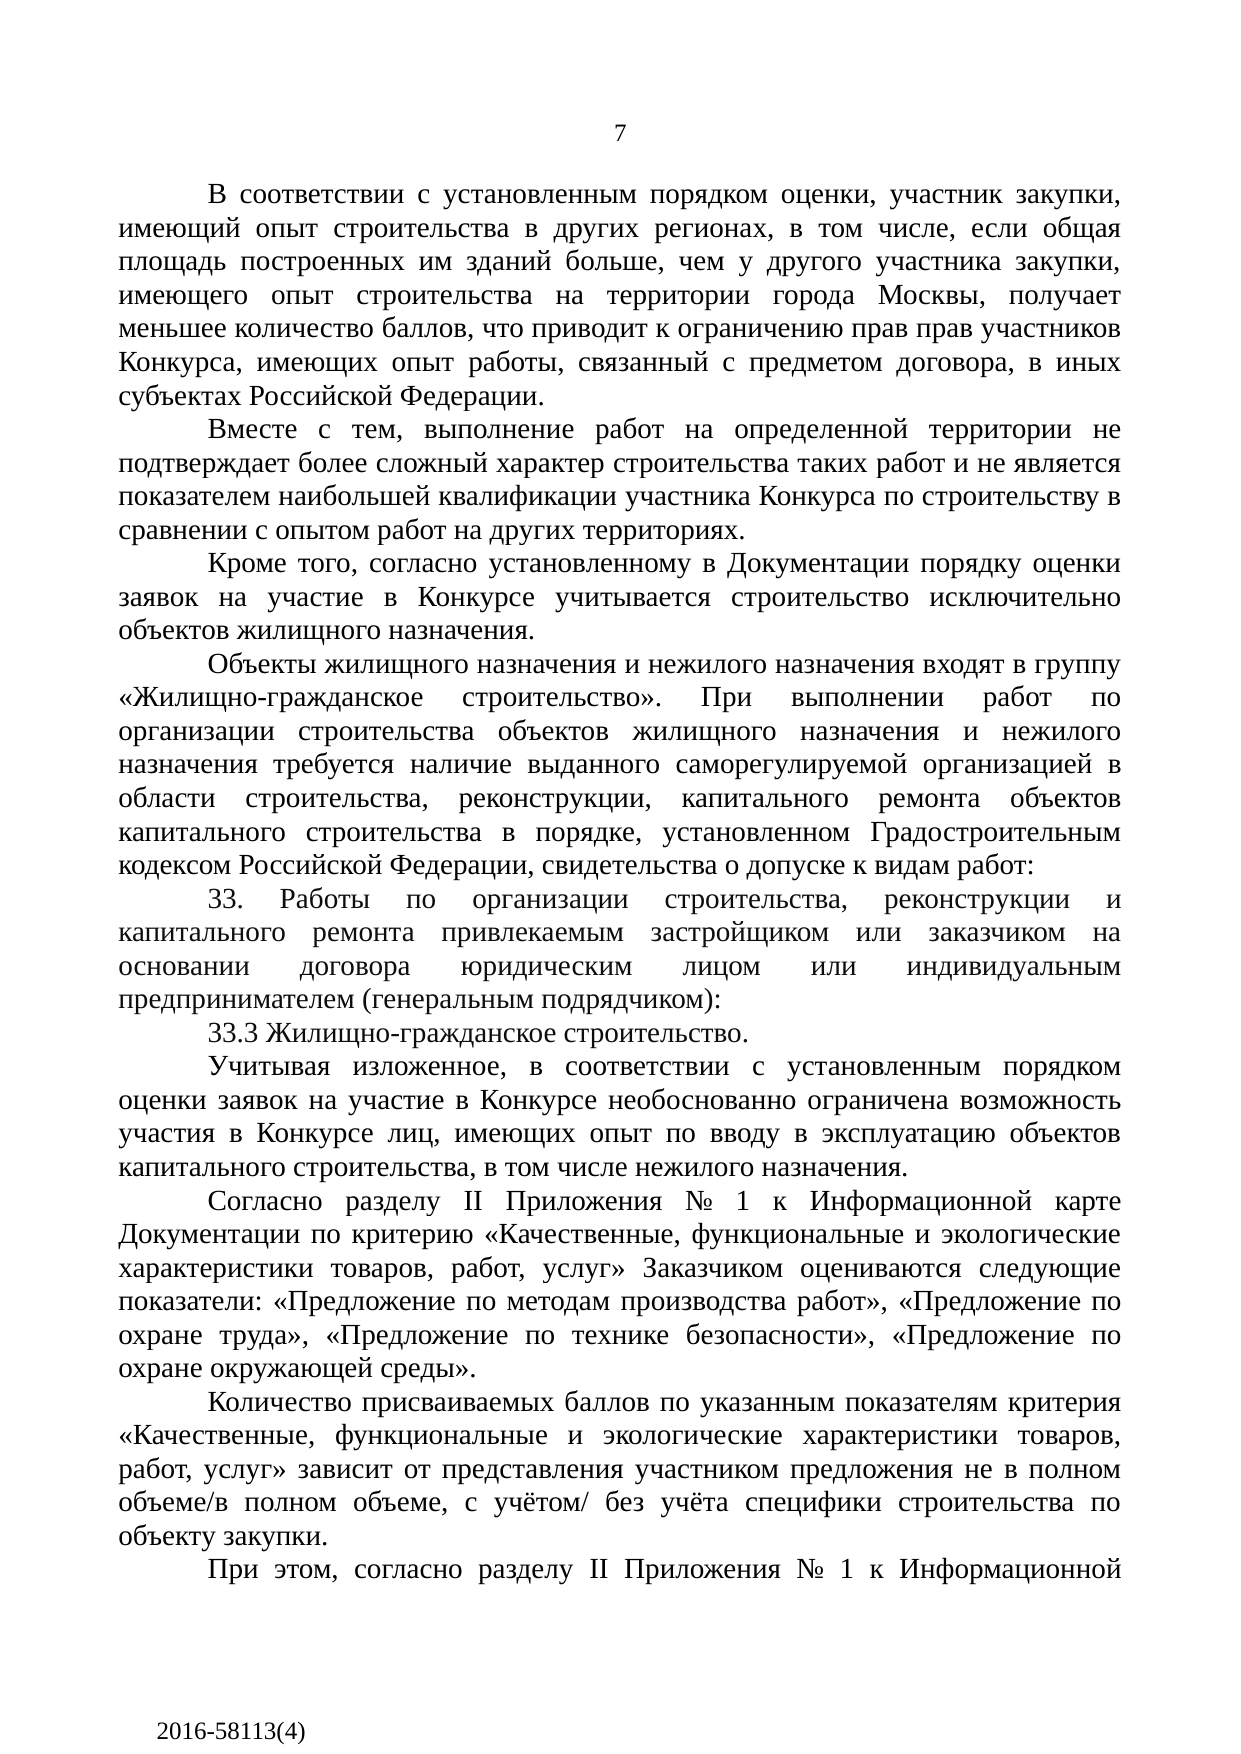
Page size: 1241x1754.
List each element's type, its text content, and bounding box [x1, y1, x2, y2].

text 33.3 Жилищно-гражданское строительство. [118, 1015, 1122, 1048]
text 33. Работы по организации строительства, реконструкции и капитального ремонта привлекаемым застройщиком или заказчиком на основании договора юридическим лицом или индивидуальным предпринимателем (генеральным подрядчиком): [118, 881, 1122, 1015]
text Учитывая изложенное, в соответствии с установленным порядком оценки заявок на участие в Конкурсе необоснованно ограничена возможность участия в Конкурсе лиц, имеющих опыт по вводу в эксплуатацию объектов капитального строительства, в том числе нежилого назначения. [118, 1048, 1122, 1183]
text Согласно разделу II Приложения № 1 к Информационной карте Документации по критерию «Качественные, функциональные и экологические характеристики товаров, работ, услуг» Заказчиком оцениваются следующие показатели: «Предложение по методам производства работ», «Предложение по охране труда», «Предложение по технике безопасности», «Предложение по охране окружающей среды». [118, 1183, 1122, 1384]
text В соответствии с установленным порядком оценки, участник закупки, имеющий опыт строительства в других регионах, в том числе, если общая площадь построенных им зданий больше, чем у другого участника закупки, имеющего опыт строительства на территории города Москвы, получает меньшее количество баллов, что приводит к ограничению прав прав участников Конкурса, имеющих опыт работы, связанный с предметом договора, в иных субъектах Российской Федерации. [118, 176, 1122, 411]
text Кроме того, согласно установленному в Документации порядку оценки заявок на участие в Конкурсе учитывается строительство исключительно объектов жилищного назначения. [118, 545, 1122, 646]
text Объекты жилищного назначения и нежилого назначения входят в группу «Жилищно-гражданское строительство». При выполнении работ по организации строительства объектов жилищного назначения и нежилого назначения требуется наличие выданного саморегулируемой организацией в области строительства, реконструкции, капитального ремонта объектов капитального строительства в порядке, установленном Градостроительным кодексом Российской Федерации, свидетельства о допуске к видам работ: [118, 646, 1122, 881]
text Количество присваиваемых баллов по указанным показателям критерия «Качественные, функциональные и экологические характеристики товаров, работ, услуг» зависит от представления участником предложения не в полном объеме/в полном объеме, с учётом/ без учёта специфики строительства по объекту закупки. [118, 1384, 1122, 1552]
text При этом, согласно разделу II Приложения № 1 к Информационной [118, 1552, 1122, 1585]
text Вместе с тем, выполнение работ на определенной территории не подтверждает более сложный характер строительства таких работ и не является показателем наибольшей квалификации участника Конкурса по строительству в сравнении с опытом работ на других территориях. [118, 411, 1122, 545]
